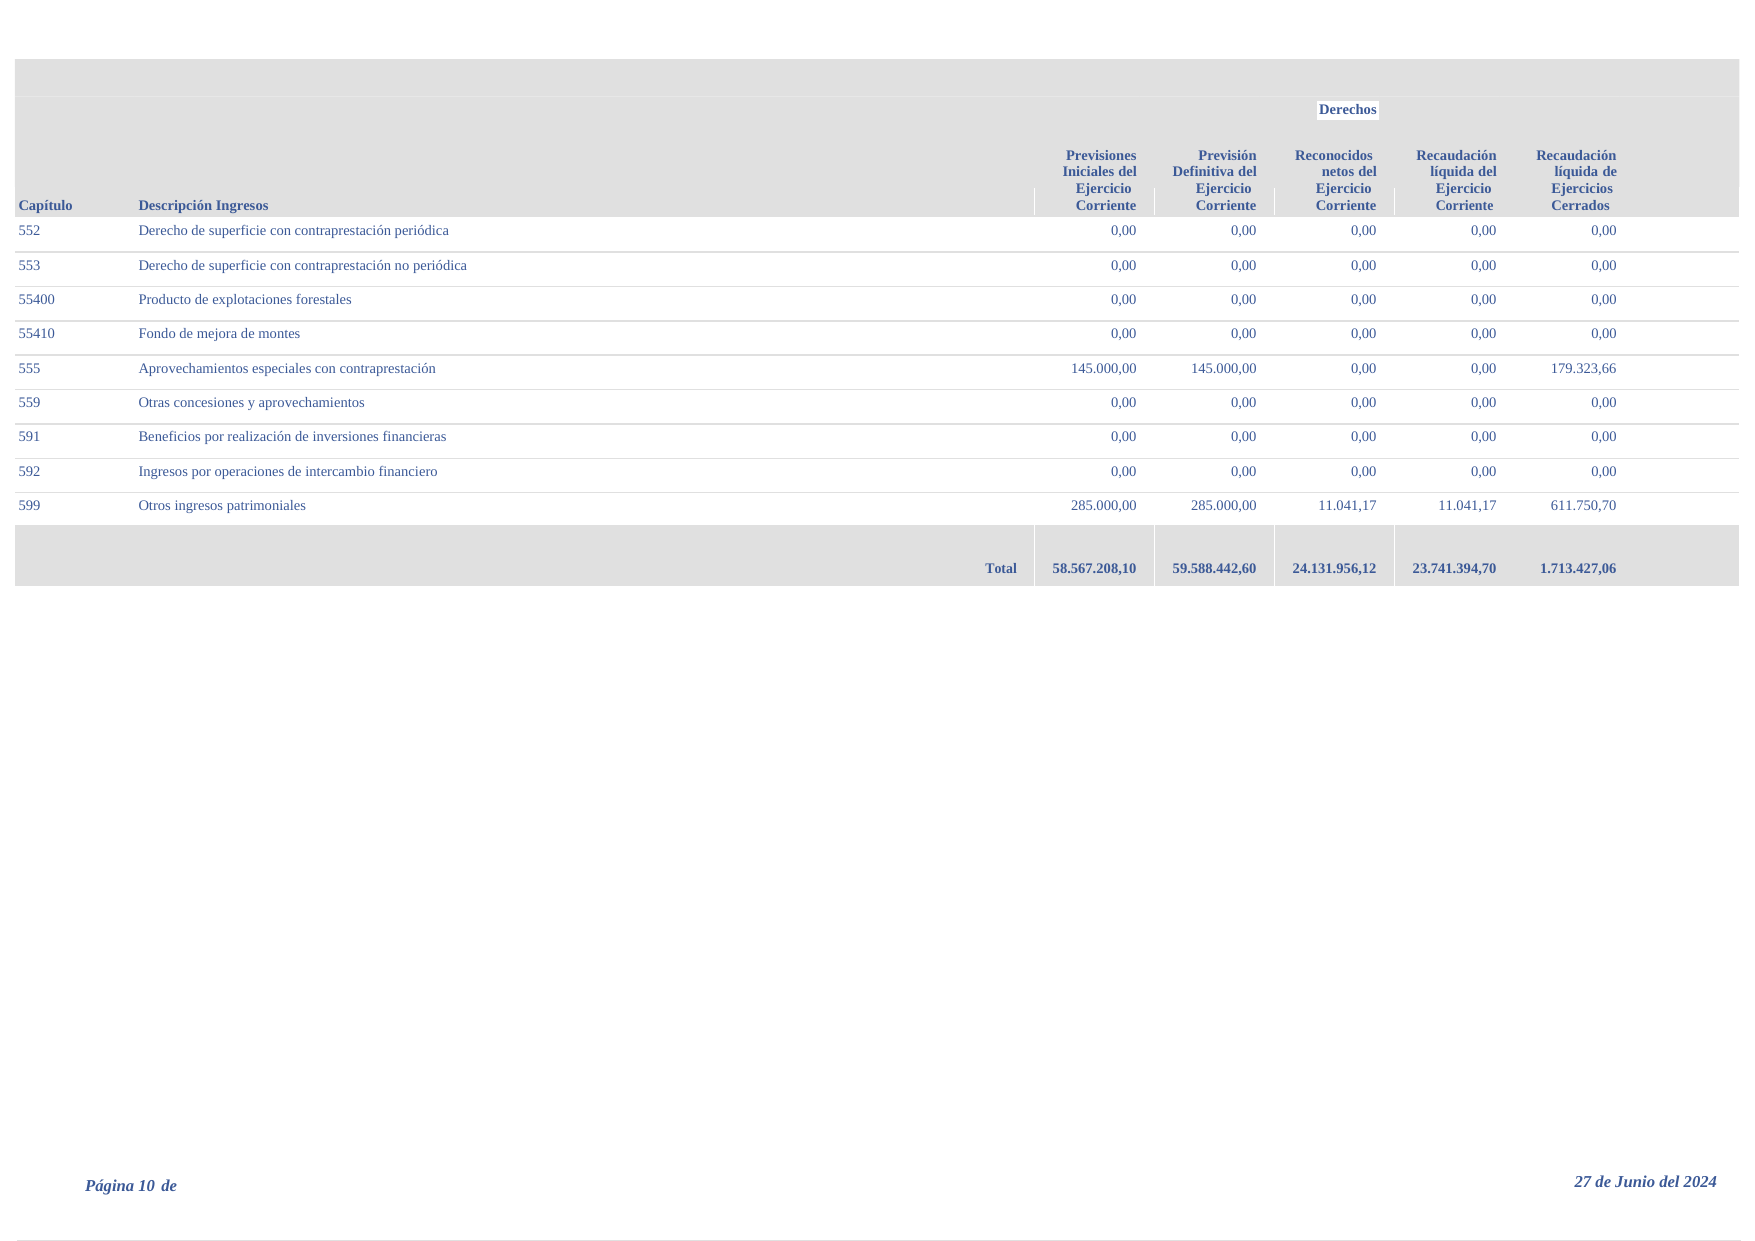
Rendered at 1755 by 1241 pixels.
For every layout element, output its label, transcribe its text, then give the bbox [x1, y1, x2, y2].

table_cell [725, 322, 1034, 354]
table_cell 552 [15, 217, 105, 251]
table_cell 0,00 [1155, 217, 1274, 251]
table_cell 1.713.427,06 [1516, 525, 1739, 586]
table_cell 0,00 [1516, 425, 1739, 457]
table_cell 0,00 [1035, 459, 1154, 492]
table_cell [725, 287, 1034, 320]
table_header Previsiones Iniciales del Ejercicio Corriente [1035, 188, 1154, 215]
table_cell Otras concesiones y aprovechamientos [105, 390, 725, 423]
table_header Recaudación líquida del Ejercicio Corriente [1395, 188, 1516, 215]
table_header [725, 188, 1034, 215]
table_cell 285.000,00 [1035, 493, 1154, 524]
table_cell 0,00 [1155, 322, 1274, 354]
table_header Capítulo [15, 188, 105, 215]
table_cell 24.131.956,12 [1275, 525, 1394, 586]
table_cell Total [725, 525, 1034, 586]
table_cell 0,00 [1395, 217, 1516, 251]
table_cell [725, 390, 1034, 423]
table_cell 58.567.208,10 [1035, 525, 1154, 586]
table_cell 55410 [15, 322, 105, 354]
table_cell 179.323,66 [1516, 356, 1739, 389]
table_cell Otros ingresos patrimoniales [105, 493, 725, 524]
table_cell 11.041,17 [1395, 493, 1516, 524]
table_cell [725, 356, 1034, 389]
table_cell 0,00 [1395, 253, 1516, 286]
table_cell [105, 525, 725, 586]
table_cell 559 [15, 390, 105, 423]
table_cell 591 [15, 425, 105, 457]
table_cell 0,00 [1395, 390, 1516, 423]
table_cell [725, 493, 1034, 524]
table_cell [725, 425, 1034, 457]
table_cell 0,00 [1275, 425, 1394, 457]
table_cell 0,00 [1516, 253, 1739, 286]
table_cell 145.000,00 [1155, 356, 1274, 389]
table_cell 0,00 [1516, 390, 1739, 423]
table_cell Fondo de mejora de montes [105, 322, 725, 354]
table_cell 145.000,00 [1035, 356, 1154, 389]
table_cell 0,00 [1275, 287, 1394, 320]
table_cell Beneficios por realización de inversiones financieras [105, 425, 725, 457]
table_cell 0,00 [1395, 356, 1516, 389]
table_cell 0,00 [1516, 287, 1739, 320]
table_cell 555 [15, 356, 105, 389]
table_cell 592 [15, 459, 105, 492]
table_cell 0,00 [1155, 425, 1274, 457]
table_cell 0,00 [1395, 322, 1516, 354]
table_header Recaudación líquida de Ejercicios Cerrados [1516, 188, 1739, 215]
table_cell 0,00 [1516, 459, 1739, 492]
table_cell 0,00 [1155, 390, 1274, 423]
table_header Descripción Ingresos [105, 188, 725, 215]
table_cell Derecho de superficie con contraprestación no periódica [105, 253, 725, 286]
table_cell 0,00 [1395, 287, 1516, 320]
table_cell 23.741.394,70 [1395, 525, 1516, 586]
table_header Previsión Definitiva del Ejercicio Corriente [1155, 188, 1274, 215]
table_cell 0,00 [1035, 287, 1154, 320]
table_cell 0,00 [1035, 425, 1154, 457]
table_cell 599 [15, 493, 105, 524]
table_cell 0,00 [1275, 356, 1394, 389]
table_cell 0,00 [1275, 253, 1394, 286]
table_cell 0,00 [1516, 217, 1739, 251]
table_cell Producto de explotaciones forestales [105, 287, 725, 320]
table_cell 0,00 [1275, 459, 1394, 492]
table_cell 0,00 [1035, 390, 1154, 423]
table_cell 59.588.442,60 [1155, 525, 1274, 586]
table_cell 0,00 [1035, 217, 1154, 251]
table_cell 0,00 [1395, 425, 1516, 457]
table_cell [725, 459, 1034, 492]
table_cell [725, 217, 1034, 251]
table_cell 0,00 [1275, 217, 1394, 251]
table_cell Aprovechamientos especiales con contraprestación [105, 356, 725, 389]
table_cell 0,00 [1275, 390, 1394, 423]
table_cell 553 [15, 253, 105, 286]
table_cell Ingresos por operaciones de intercambio financiero [105, 459, 725, 492]
table_cell 0,00 [1155, 287, 1274, 320]
table_header Reconocidos netos del Ejercicio Corriente [1275, 188, 1394, 215]
table_cell [15, 525, 105, 586]
table_cell 0,00 [1155, 253, 1274, 286]
table_cell 0,00 [1035, 253, 1154, 286]
table_cell 55400 [15, 287, 105, 320]
table_cell 11.041,17 [1275, 493, 1394, 524]
table_cell 611.750,70 [1516, 493, 1739, 524]
table_cell 0,00 [1035, 322, 1154, 354]
table_cell 0,00 [1516, 322, 1739, 354]
table_cell 285.000,00 [1155, 493, 1274, 524]
table_cell [725, 253, 1034, 286]
table_cell 0,00 [1155, 459, 1274, 492]
table_cell 0,00 [1395, 459, 1516, 492]
table_cell 0,00 [1275, 322, 1394, 354]
table_cell Derecho de superficie con contraprestación periódica [105, 217, 725, 251]
